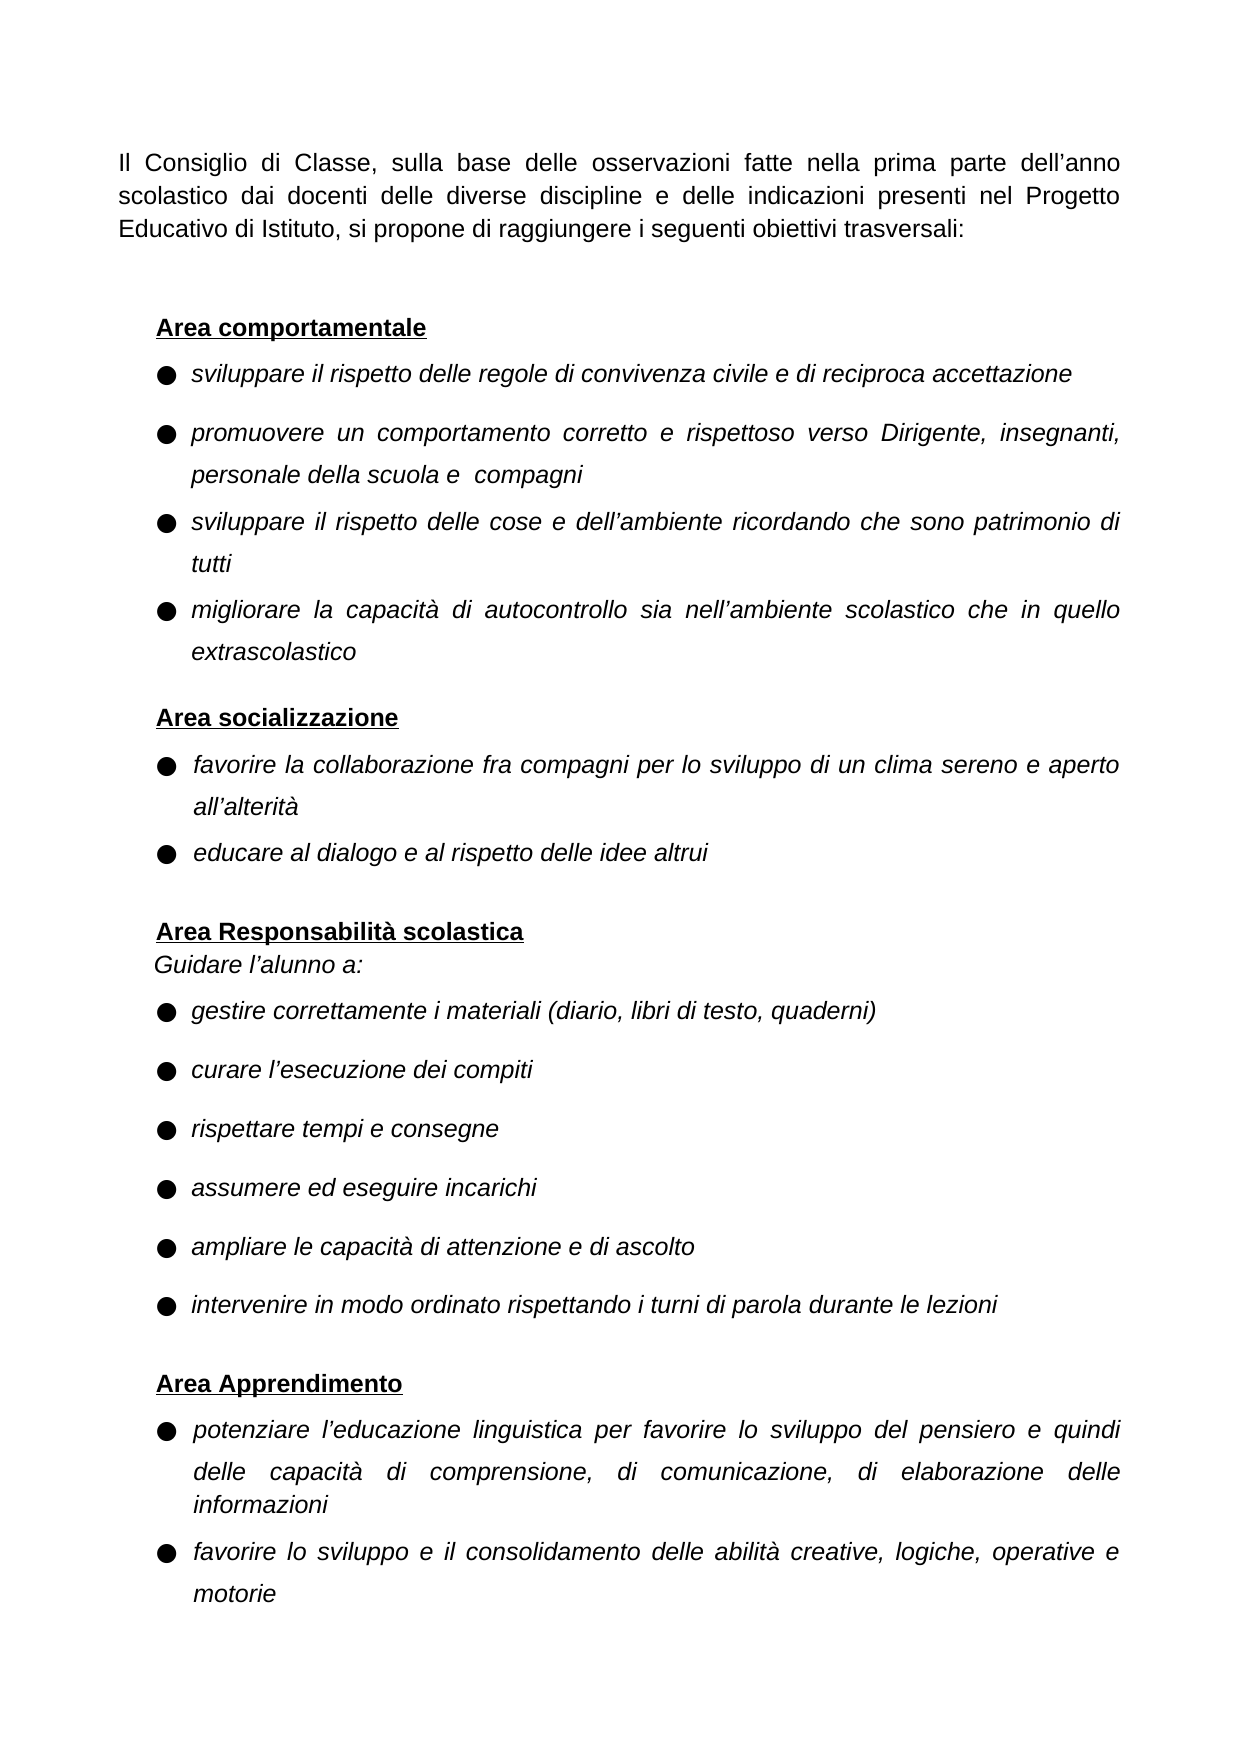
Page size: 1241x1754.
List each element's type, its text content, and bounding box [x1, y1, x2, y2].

list intervenire in modo ordinato rispettando i turni di parola durante le lezioni [156, 1277, 1122, 1328]
text Area Responsabilità scolastica [153, 917, 1122, 945]
text Area Apprendimento [156, 1369, 1122, 1398]
list educare al dialogo e al rispetto delle idee altrui [156, 825, 1122, 876]
list favorire la collaborazione fra compagni per lo sviluppo di un clima sereno e aperto all’alterità [156, 736, 1122, 821]
list ampliare le capacità di attenzione e di ascolto [156, 1218, 1122, 1269]
text Area socializzazione [156, 703, 1122, 732]
list assumere ed eseguire incarichi [156, 1159, 1122, 1211]
text Guidare l’alunno a: [118, 950, 1122, 978]
list migliorare la capacità di autocontrollo sia nell’ambiente scolastico che in quello extrascolastico [156, 582, 1122, 666]
list curare l’esecuzione dei compiti [156, 1042, 1122, 1093]
list sviluppare il rispetto delle regole di convivenza civile e di reciproca accettazione [156, 346, 1122, 397]
list favorire lo sviluppo e il consolidamento delle abilità creative, logiche, operative e motorie [156, 1523, 1122, 1608]
list sviluppare il rispetto delle cose e dell’ambiente ricordando che sono patrimonio di tutti [156, 493, 1122, 577]
list rispettare tempi e consegne [156, 1100, 1122, 1152]
list potenziare l’educazione linguistica per favorire lo sviluppo del pensiero e quindi delle capacità di comprensione, di comunicazione, di elaborazione delle informazioni [156, 1402, 1122, 1519]
list gestire correttamente i materiali (diario, libri di testo, quaderni) [156, 983, 1122, 1034]
list promuovere un comportamento corretto e rispettoso verso Dirigente, insegnanti, personale della scuola e compagni [156, 404, 1122, 489]
text Il Consiglio di Classe, sulla base delle osservazioni fatte nella prima parte dell’anno scolastico dai docenti delle diverse discipline e delle indicazioni presenti nel Progetto Educativo di Istituto, si propone di raggiungere i seguenti obiettivi trasversali: [118, 148, 1122, 242]
text Area comportamentale [118, 313, 1122, 341]
